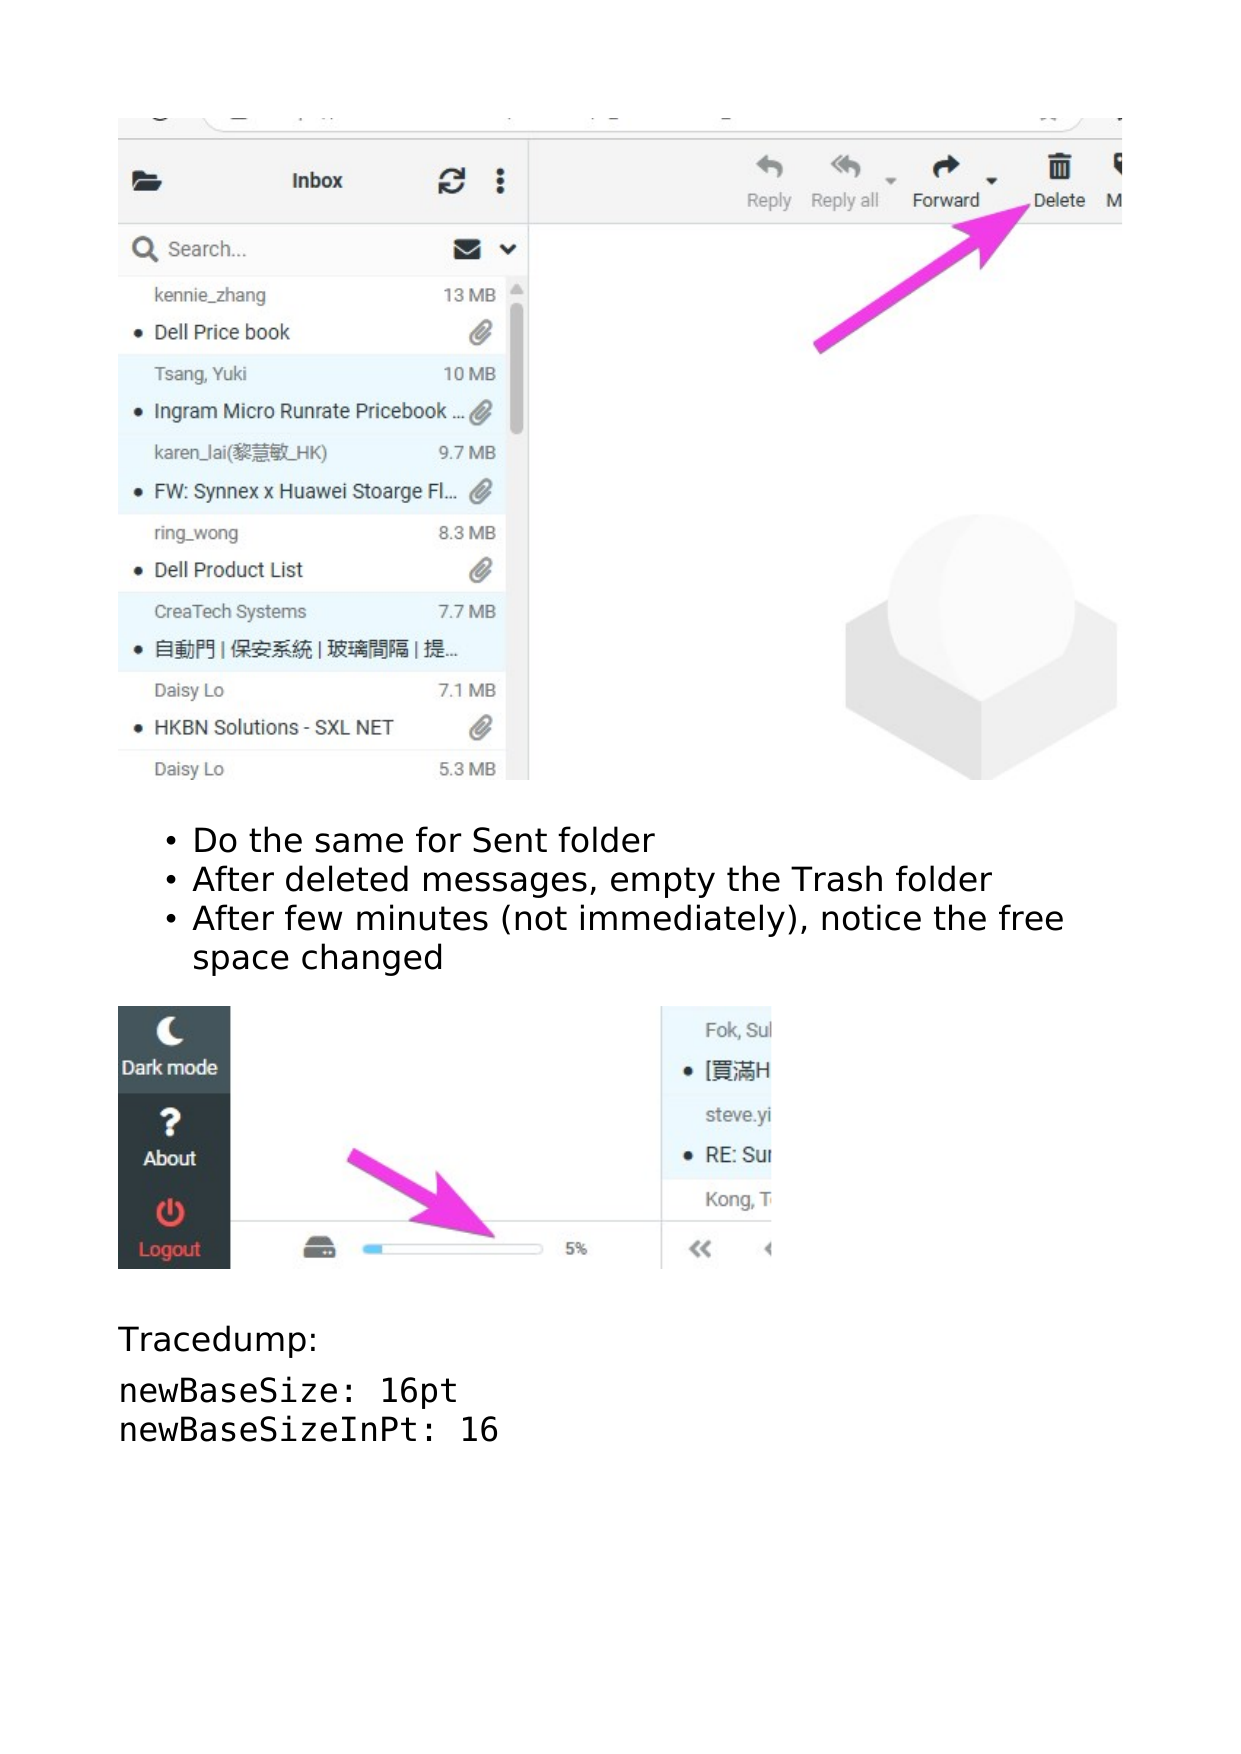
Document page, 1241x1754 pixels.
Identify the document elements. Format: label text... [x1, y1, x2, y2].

list After deleted messages, empty the Trash folder [177, 860, 1122, 899]
picture [118, 118, 1123, 780]
text newBaseSize: 16pt newBaseSizeInPt: 16 [118, 1372, 1122, 1449]
list Do the same for Sent folder [177, 822, 1122, 860]
text Tracedump: [118, 1281, 1122, 1359]
list After few minutes (not immediately), notice the free space changed [177, 899, 1122, 977]
picture [118, 1006, 772, 1269]
